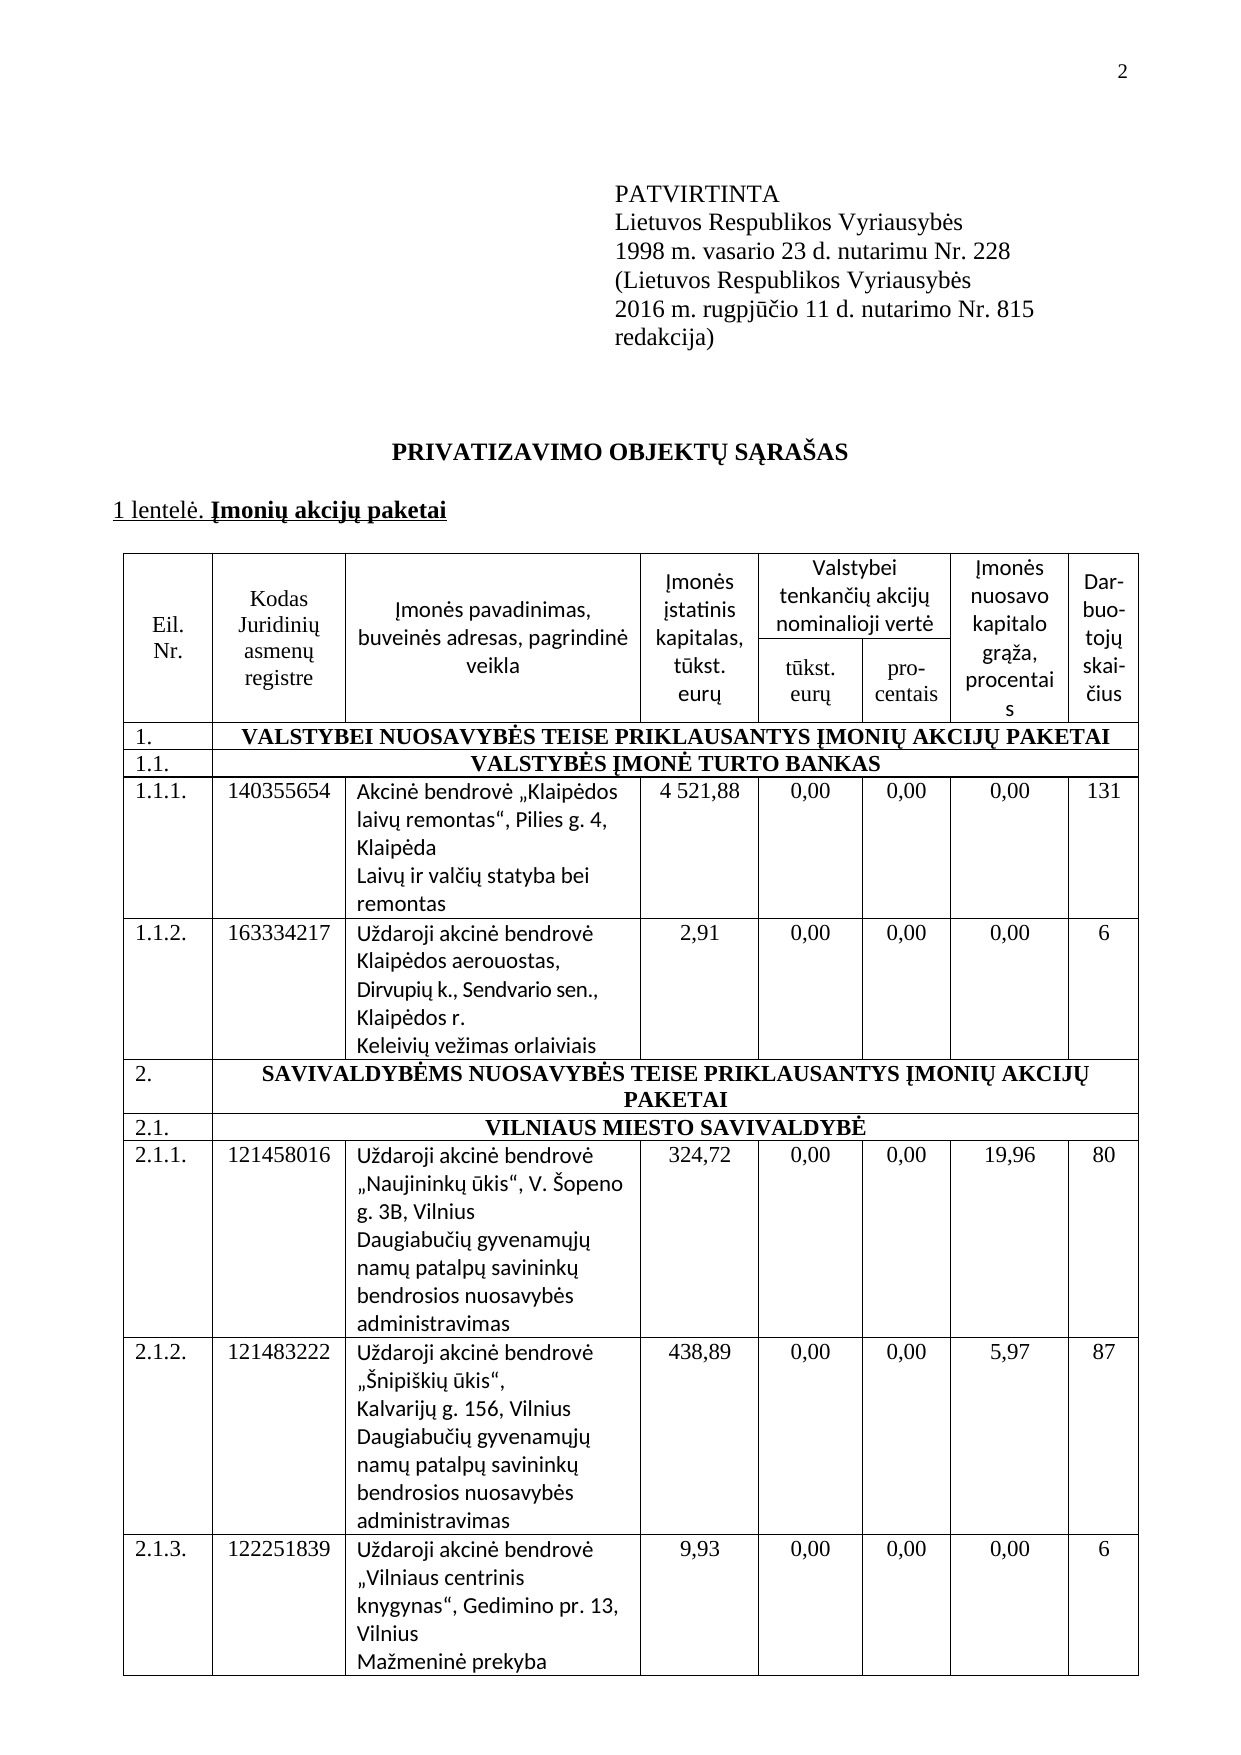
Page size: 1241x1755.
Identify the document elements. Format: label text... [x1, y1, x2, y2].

table_cell 0,00 [951, 778, 1068, 918]
table_header Valstybei tenkančių akcijų nominalioji vertė [759, 554, 950, 638]
table_header Kodas Juridinių asmenų registre [213, 554, 345, 722]
table_cell 0,00 [863, 778, 950, 918]
table_cell 121483222 [213, 1338, 345, 1534]
table_cell 0,00 [863, 1141, 950, 1337]
table_cell 9,93 [641, 1535, 758, 1675]
text PRIVATIZAVIMO OBJEKTŲ SĄRAŠAS [112, 437, 1128, 466]
table_cell Valstybės įmonė Turto bankas [213, 750, 1138, 776]
table_cell 2.1.2. [124, 1338, 212, 1534]
table_cell Vilniaus miesto savivaldybė [213, 1114, 1138, 1140]
table_cell 1. [124, 723, 212, 749]
table_cell tūkst. eurų [759, 639, 862, 722]
table_cell 163334217 [213, 919, 345, 1059]
table_cell 1.1.2. [124, 919, 212, 1059]
table_cell 80 [1069, 1141, 1138, 1337]
table_cell 0,00 [759, 778, 862, 918]
table_cell 4 521,88 [641, 778, 758, 918]
table_cell 1.1. [124, 750, 212, 776]
table_cell 2,91 [641, 919, 758, 1059]
table_cell 131 [1069, 778, 1138, 918]
table_cell 121458016 [213, 1141, 345, 1337]
table_cell 140355654 [213, 778, 345, 918]
table_cell 0,00 [951, 919, 1068, 1059]
table_header Įmonės pavadinimas, buveinės adresas, pagrindinė veikla [346, 554, 640, 722]
table_cell 438,89 [641, 1338, 758, 1534]
table_header Dar-buo-tojų skai-čius [1069, 554, 1138, 722]
table_cell 19,96 [951, 1141, 1068, 1337]
text 1 lentelė. Įmonių akcijų paketai [112, 495, 1128, 524]
table_cell Uždaroji akcinė bendrovė „Naujininkų ūkis“, V. Šopeno g. 3B, Vilnius Daugiabučių gyvenamųjų namų patalpų savininkų bendrosios nuosavybės administravimas [346, 1141, 640, 1337]
table_cell 2.1. [124, 1114, 212, 1140]
table_cell Uždaroji akcinė bendrovė Klaipėdos aerouostas, Dirvupių k., Sendvario sen., Klaipėdos r. Keleivių vežimas orlaiviais [346, 919, 640, 1059]
table_cell 0,00 [759, 1338, 862, 1534]
table_cell 0,00 [863, 919, 950, 1059]
table_cell 0,00 [951, 1535, 1068, 1675]
table_cell Uždaroji akcinė bendrovė „Vilniaus centrinis knygynas“, Gedimino pr. 13, Vilnius Mažmeninė prekyba [346, 1535, 640, 1675]
table_cell Uždaroji akcinė bendrovė „Šnipiškių ūkis“, Kalvarijų g. 156, Vilnius Daugiabučių gyvenamųjų namų patalpų savininkų bendrosios nuosavybės administravimas [346, 1338, 640, 1534]
table_cell 122251839 [213, 1535, 345, 1675]
table_cell 0,00 [863, 1338, 950, 1534]
table_cell 0,00 [759, 1141, 862, 1337]
table_cell pro-centais [863, 639, 950, 722]
table_cell 6 [1069, 1535, 1138, 1675]
table_cell 1.1.1. [124, 778, 212, 918]
table_cell 0,00 [759, 1535, 862, 1675]
table_cell 6 [1069, 919, 1138, 1059]
table_cell 2.1.3. [124, 1535, 212, 1675]
table_header Eil. Nr. [124, 554, 212, 722]
table_cell Akcinė bendrovė „Klaipėdos laivų remontas“, Pilies g. 4, Klaipėda Laivų ir valčių statyba bei remontas [346, 778, 640, 918]
table_cell 5,97 [951, 1338, 1068, 1534]
table_cell 0,00 [759, 919, 862, 1059]
table_cell 324,72 [641, 1141, 758, 1337]
table_cell 0,00 [863, 1535, 950, 1675]
table_cell SAVIVALDYBĖMS NUOSAVYBĖS TEISE PRIKLAUSANTYS ĮMONIŲ AKCIJŲ PAKETAI [213, 1060, 1138, 1112]
table_cell VALSTYBEI NUOSAVYBĖS TEISE PRIKLAUSANTYS ĮMONIŲ AKCIJŲ PAKETAI [213, 723, 1138, 749]
table_header Įmonės nuosavo kapitalo grąža, procentais [951, 554, 1068, 722]
text PATVIRTINTA Lietuvos Respublikos Vyriausybės 1998 m. vasario 23 d. nutarimu Nr. 228 (Lietuvos Respublikos Vyriausybės 2016 m. rugpjūčio 11 d. nutarimo Nr. 815 redakcija) [614, 179, 1128, 351]
table_cell 2.1.1. [124, 1141, 212, 1337]
table_cell 87 [1069, 1338, 1138, 1534]
table_header Įmonės įstatinis kapitalas, tūkst. eurų [641, 554, 758, 722]
table_cell 2. [124, 1060, 212, 1112]
